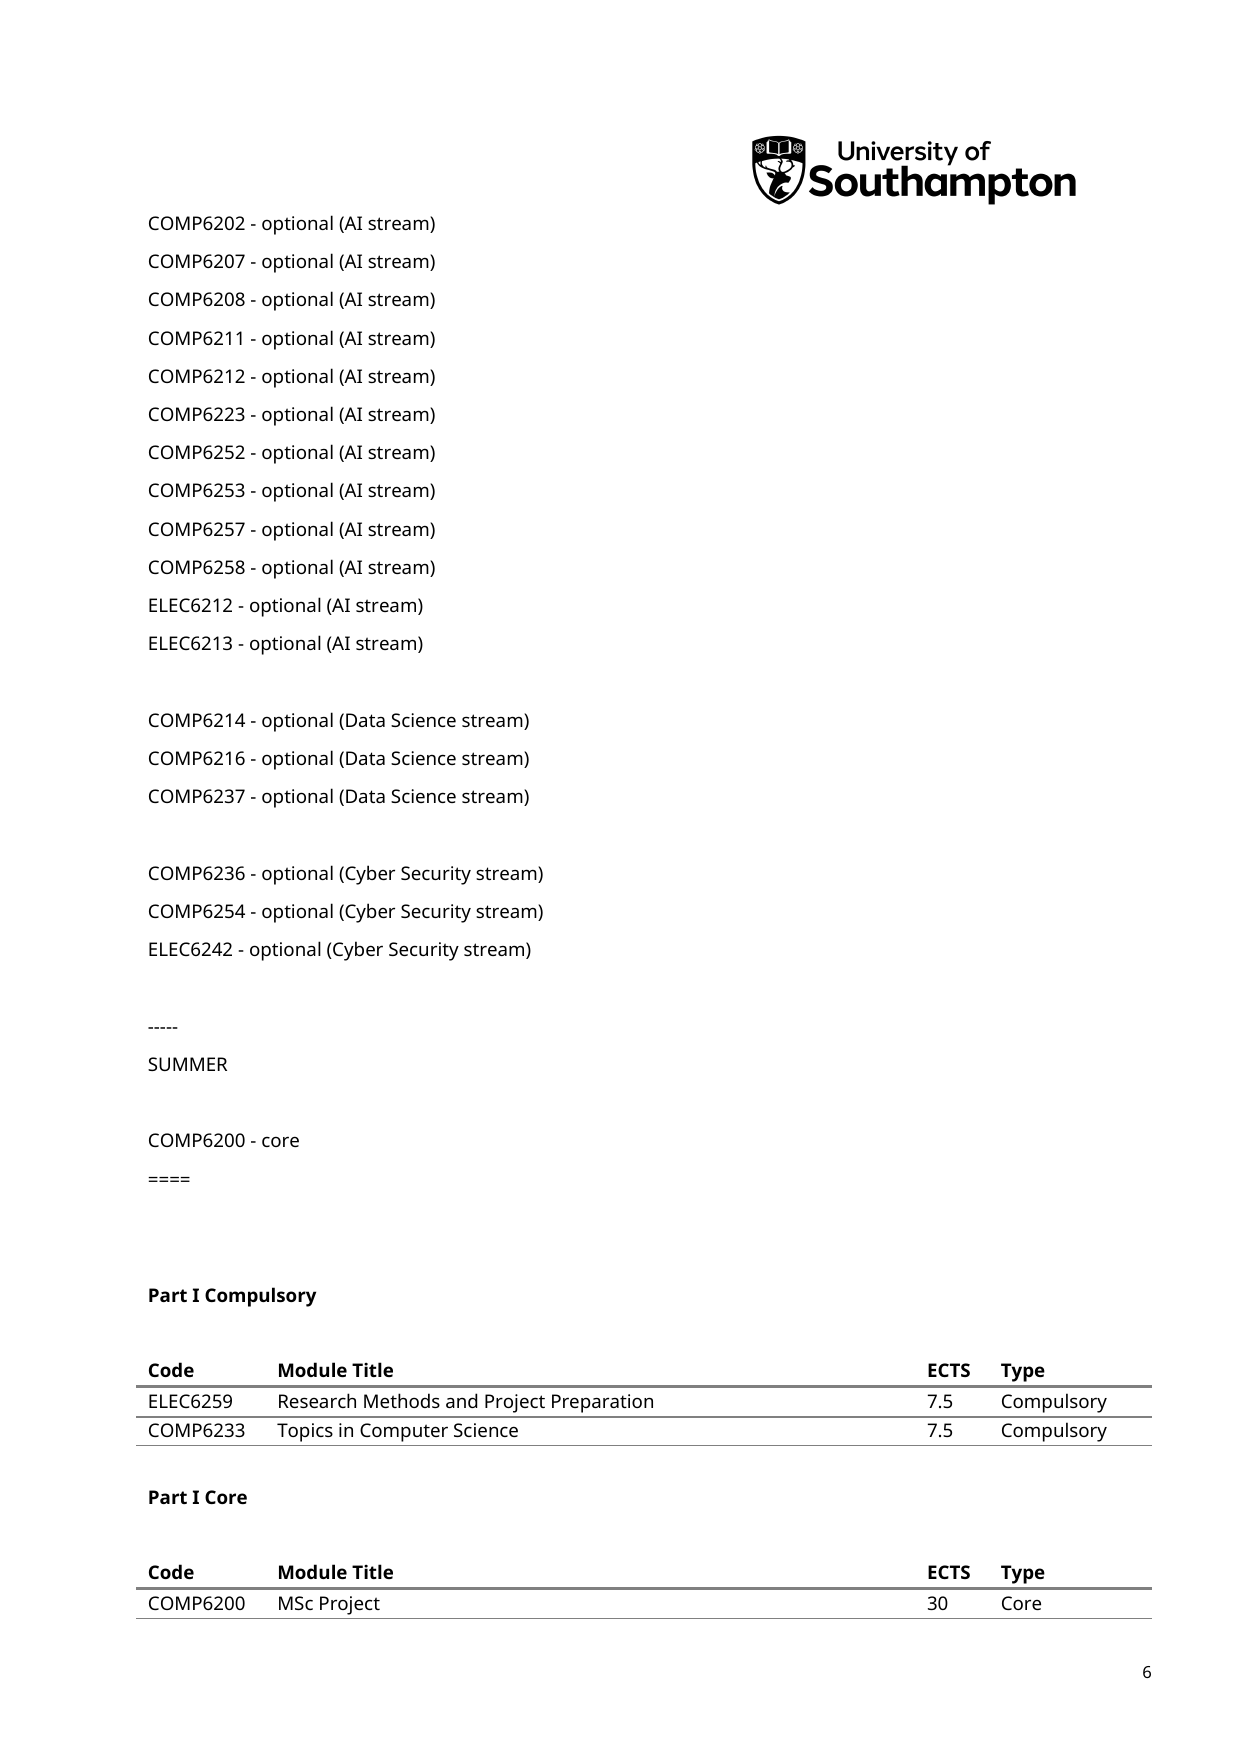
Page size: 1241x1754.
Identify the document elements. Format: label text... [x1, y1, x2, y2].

table_cell Module Title [266, 1559, 916, 1587]
table_cell Module Title [266, 1357, 916, 1385]
table_cell Type [989, 1559, 1152, 1587]
table_cell ECTS [916, 1559, 989, 1587]
table_cell 7.5 [916, 1388, 989, 1416]
table_cell Research Methods and Project Preparation [266, 1388, 916, 1416]
table_cell Type [989, 1357, 1152, 1385]
table_cell Core [989, 1590, 1152, 1618]
table_cell Compulsory [989, 1388, 1152, 1416]
table_cell ECTS [916, 1357, 989, 1385]
table_cell ELEC6259 [136, 1388, 266, 1416]
table_cell 7.5 [916, 1418, 989, 1445]
table_header COMP6202 - optional (AI stream) COMP6207 - optional (AI stream) COMP6208 - optional (AI stream) COMP6211 - optional (AI stream) COMP6212 - optional (AI stream) COMP6223 - optional (AI stream) COMP6252 - optional (AI stream) COMP6253 - optional (AI stream) COMP6257 - optional (AI stream) COMP6258 - optional (AI stream) ELEC6212 - optional (AI stream) ELEC6213 - optional (AI stream) COMP6214 - optional (Data Science stream) COMP6216 - optional (Data Science stream) COMP6237 - optional (Data Science stream) COMP6236 - optional (Cyber Security stream) COMP6254 - optional (Cyber Security stream) ELEC6242 - optional (Cyber Security stream) ----- SUMMER COMP6200 - core ==== [136, 210, 1152, 1244]
table_cell Topics in Computer Science [266, 1418, 916, 1445]
table_cell Code [136, 1559, 266, 1587]
table_cell 30 [916, 1590, 989, 1618]
table_cell COMP6200 [136, 1590, 266, 1618]
table_cell Compulsory [989, 1418, 1152, 1445]
table_cell Code [136, 1357, 266, 1385]
table_cell MSc Project [266, 1590, 916, 1618]
table_cell Part I Core [136, 1446, 1152, 1559]
table_cell COMP6233 [136, 1418, 266, 1445]
table_cell Part I Compulsory [136, 1245, 1152, 1357]
